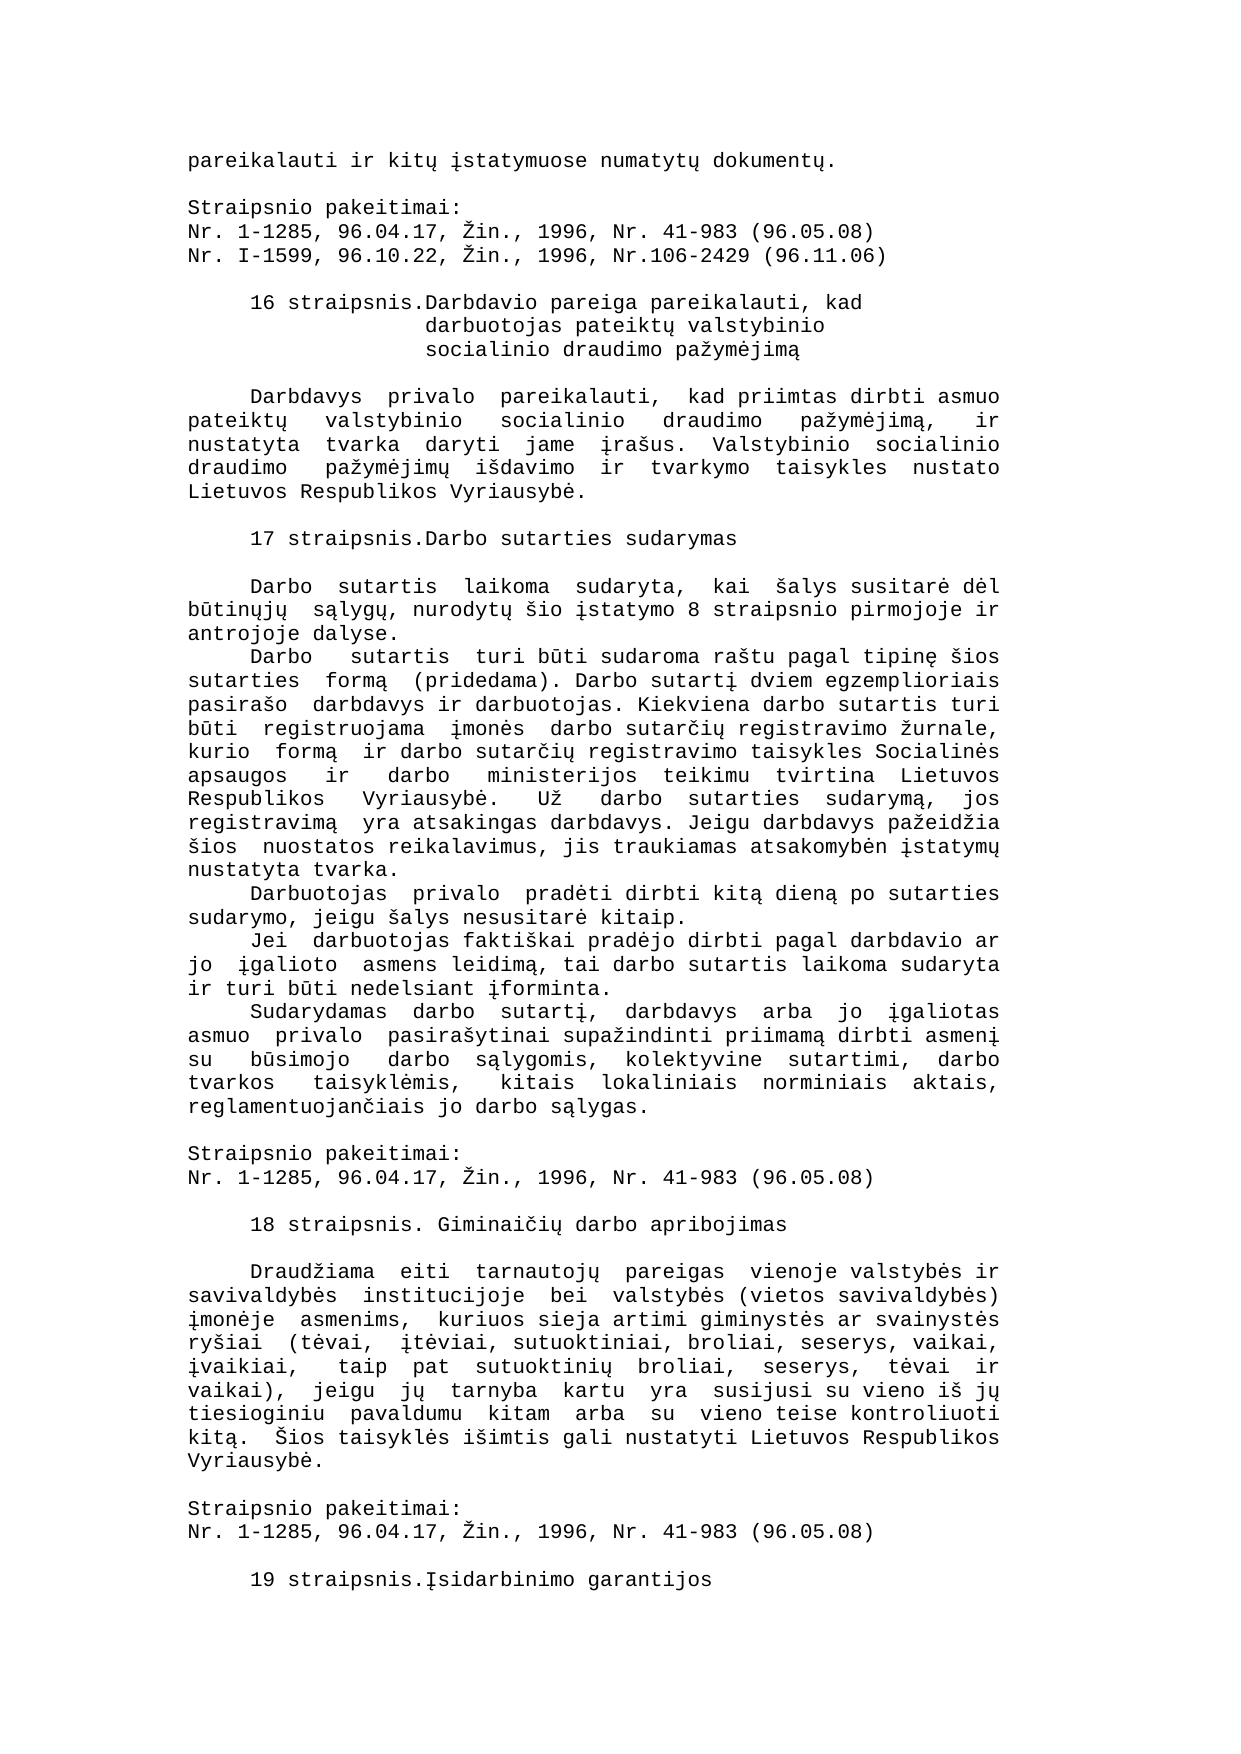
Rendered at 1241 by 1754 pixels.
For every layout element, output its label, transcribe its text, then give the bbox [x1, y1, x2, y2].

text Respublikos Vyriausybė. Už darbo sutarties sudarymą, jos [187, 788, 1103, 812]
text apsaugos ir darbo ministerijos teikimu tvirtina Lietuvos [187, 765, 1103, 788]
text sudarymo, jeigu šalys nesusitarė kitaip. [187, 907, 1103, 930]
text Straipsnio pakeitimai: [187, 1498, 1103, 1521]
text Nr. 1-1285, 96.04.17, Žin., 1996, Nr. 41-983 (96.05.08) [187, 1521, 1103, 1545]
text pateiktų valstybinio socialinio draudimo pažymėjimą, ir [187, 410, 1103, 434]
text būti registruojama įmonės darbo sutarčių registravimo žurnale, [187, 717, 1103, 741]
text registravimą yra atsakingas darbdavys. Jeigu darbdavys pažeidžia [187, 812, 1103, 836]
text Nr. 1-1285, 96.04.17, Žin., 1996, Nr. 41-983 (96.05.08) [187, 1167, 1103, 1190]
text būtinųjų sąlygų, nurodytų šio įstatymo 8 straipsnio pirmojoje ir [187, 599, 1103, 623]
text Darbo sutartis turi būti sudaroma raštu pagal tipinę šios [187, 647, 1103, 670]
text sutarties formą (pridedama). Darbo sutartį dviem egzemplioriais [187, 670, 1103, 694]
text jo įgalioto asmens leidimą, tai darbo sutartis laikoma sudaryta [187, 954, 1103, 978]
text darbuotojas pateiktų valstybinio [187, 316, 1103, 339]
text draudimo pažymėjimų išdavimo ir tvarkymo taisykles nustato [187, 457, 1103, 481]
text šios nuostatos reikalavimus, jis traukiamas atsakomybėn įstatymų [187, 836, 1103, 859]
text Nr. I-1599, 96.10.22, Žin., 1996, Nr.106-2429 (96.11.06) [187, 244, 1103, 268]
text nustatyta tvarka daryti jame įrašus. Valstybinio socialinio [187, 434, 1103, 457]
text tiesioginiu pavaldumu kitam arba su vieno teise kontroliuoti [187, 1403, 1103, 1427]
text Draudžiama eiti tarnautojų pareigas vienoje valstybės ir [187, 1261, 1103, 1285]
text įvaikiai, taip pat sutuoktinių broliai, seserys, tėvai ir [187, 1356, 1103, 1379]
text Darbo sutartis laikoma sudaryta, kai šalys susitarė dėl [187, 576, 1103, 599]
text 16 straipsnis.Darbdavio pareiga pareikalauti, kad [187, 292, 1103, 316]
text įmonėje asmenims, kuriuos sieja artimi giminystės ar svainystės [187, 1309, 1103, 1332]
text Straipsnio pakeitimai: [187, 1143, 1103, 1167]
text Sudarydamas darbo sutartį, darbdavys arba jo įgaliotas [187, 1001, 1103, 1025]
text socialinio draudimo pažymėjimą [187, 339, 1103, 363]
text asmuo privalo pasirašytinai supažindinti priimamą dirbti asmenį [187, 1025, 1103, 1048]
text pareikalauti ir kitų įstatymuose numatytų dokumentų. [187, 150, 1103, 174]
text Darbdavys privalo pareikalauti, kad priimtas dirbti asmuo [187, 386, 1103, 410]
text nustatyta tvarka. [187, 859, 1103, 883]
text tvarkos taisyklėmis, kitais lokaliniais norminiais aktais, [187, 1072, 1103, 1096]
text savivaldybės institucijoje bei valstybės (vietos savivaldybės) [187, 1285, 1103, 1309]
text antrojoje dalyse. [187, 623, 1103, 647]
text pasirašo darbdavys ir darbuotojas. Kiekviena darbo sutartis turi [187, 694, 1103, 717]
text kurio formą ir darbo sutarčių registravimo taisykles Socialinės [187, 741, 1103, 765]
text Straipsnio pakeitimai: [187, 197, 1103, 221]
text ir turi būti nedelsiant įforminta. [187, 978, 1103, 1001]
text Darbuotojas privalo pradėti dirbti kitą dieną po sutarties [187, 883, 1103, 907]
text su būsimojo darbo sąlygomis, kolektyvine sutartimi, darbo [187, 1048, 1103, 1072]
text reglamentuojančiais jo darbo sąlygas. [187, 1096, 1103, 1119]
text vaikai), jeigu jų tarnyba kartu yra susijusi su vieno iš jų [187, 1379, 1103, 1403]
text Nr. 1-1285, 96.04.17, Žin., 1996, Nr. 41-983 (96.05.08) [187, 221, 1103, 244]
text Vyriausybė. [187, 1451, 1103, 1474]
text 17 straipsnis.Darbo sutarties sudarymas [187, 528, 1103, 552]
text 19 straipsnis.Įsidarbinimo garantijos [187, 1569, 1103, 1592]
text Jei darbuotojas faktiškai pradėjo dirbti pagal darbdavio ar [187, 930, 1103, 954]
text 18 straipsnis. Giminaičių darbo apribojimas [187, 1214, 1103, 1238]
text ryšiai (tėvai, įtėviai, sutuoktiniai, broliai, seserys, vaikai, [187, 1332, 1103, 1356]
text kitą. Šios taisyklės išimtis gali nustatyti Lietuvos Respublikos [187, 1427, 1103, 1451]
text Lietuvos Respublikos Vyriausybė. [187, 481, 1103, 505]
